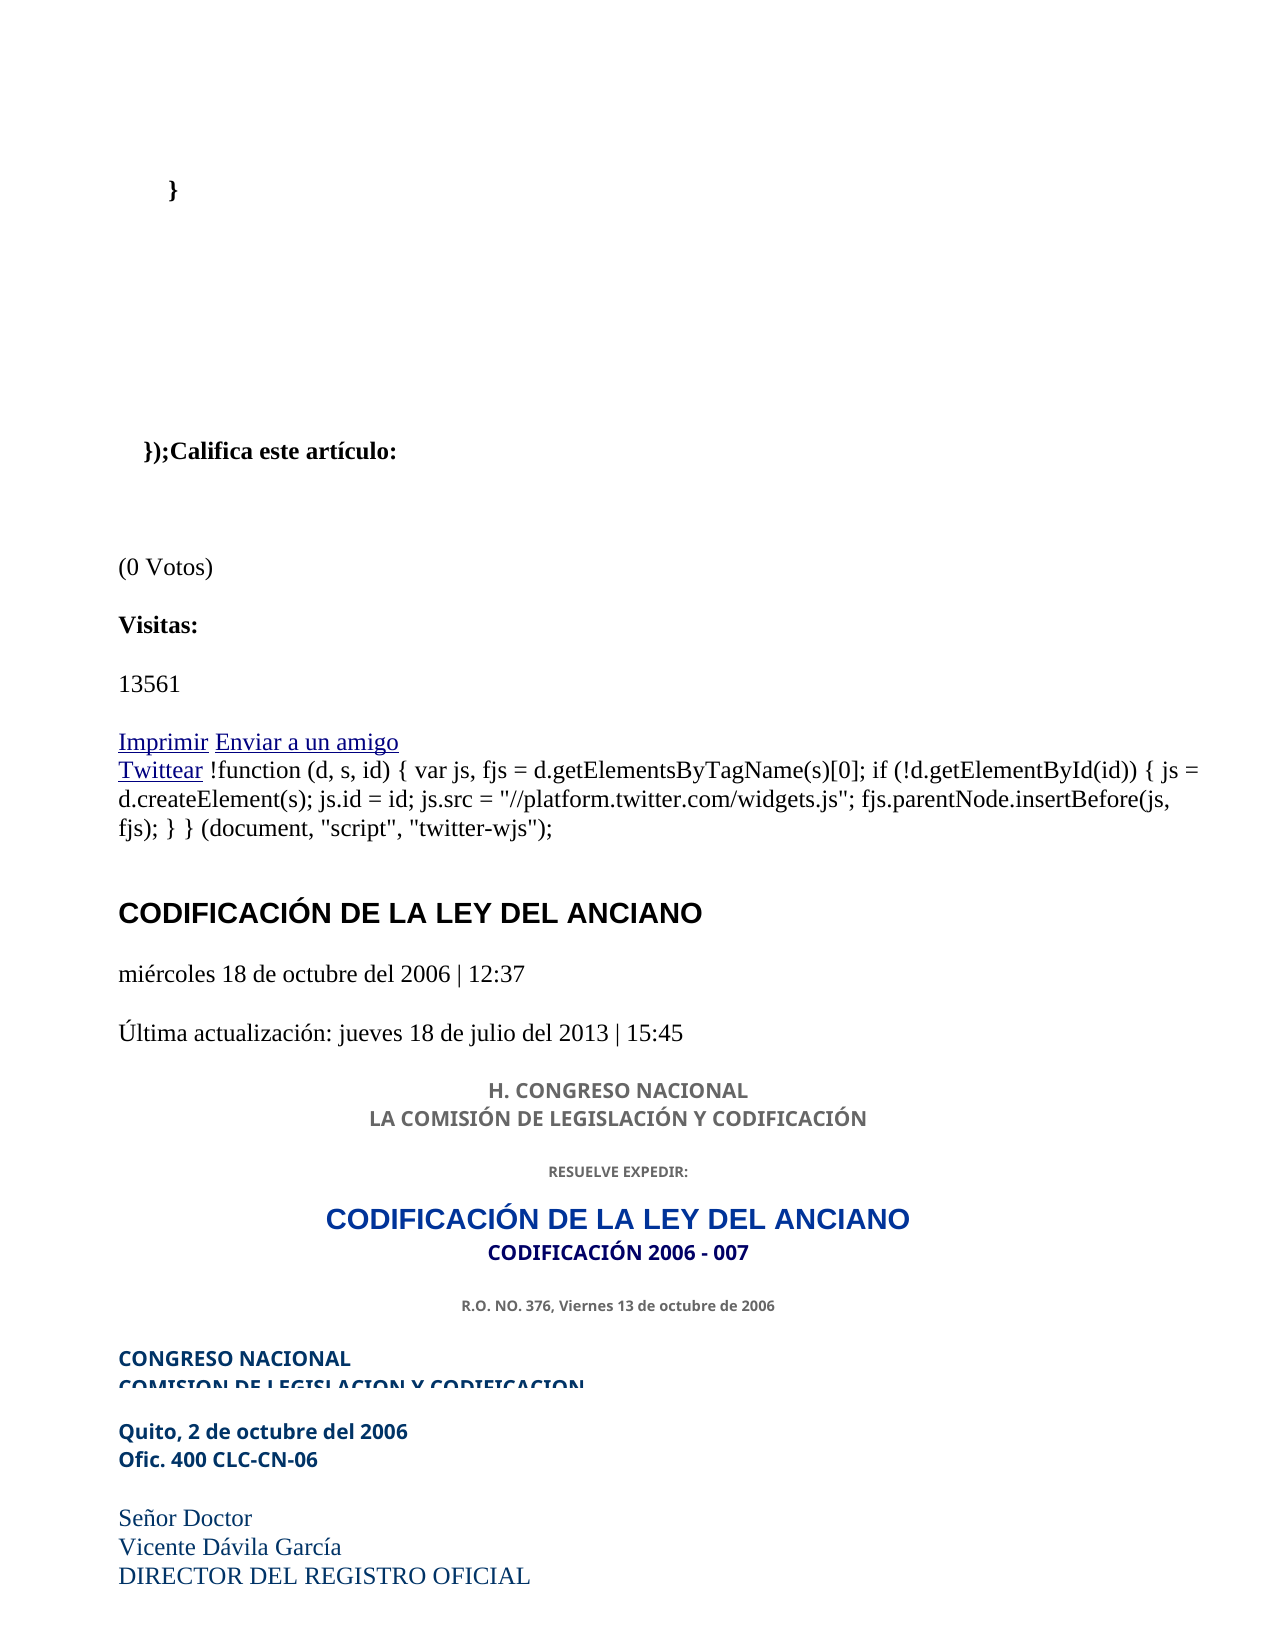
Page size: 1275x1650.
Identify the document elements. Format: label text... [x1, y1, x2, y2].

text Visitas: [118, 610, 1216, 639]
subtitle CODIFICACIÓN DE LA LEY DEL ANCIANO [118, 896, 1216, 930]
text Imprimir Enviar a un amigo [118, 727, 1216, 756]
text miércoles 18 de octubre del 2006 | 12:37 [118, 959, 1216, 988]
text (0 Votos) [118, 552, 1216, 581]
table_header CONGRESO NACIONAL COMISION DE LEGISLACION Y CODIFICACION Quito, 2 de octubre del 2006 Ofic. 400 CLC-CN-06 Señor Doctor Vicente Dávila García DIRECTOR DEL REGISTRO OFICIAL [118, 1316, 1118, 1589]
text Twittear !function (d, s, id) { var js, fjs = d.getElementsByTagName(s)[0]; if (!d.getElementById(id)) { js = d.createElement(s); js.id = id; js.src = "//platform.twitter.com/widgets.js"; fjs.parentNode.insertBefore(js, fjs); } } (document, "script", "twitter-wjs"); [118, 756, 1216, 842]
table_header H. CONGRESO NACIONAL LA COMISIÓN DE LEGISLACIÓN Y CODIFICACIÓN RESUELVE EXPEDIR: CODIFICACIÓN DE LA LEY DEL ANCIANO CODIFICACIÓN 2006 - 007 R.O. NO. 376, Viernes 13 de octubre de 2006 [118, 1076, 1118, 1316]
text 13561 [118, 669, 1216, 697]
text Última actualización: jueves 18 de julio del 2013 | 15:45 [118, 1018, 1216, 1046]
text } });Califica este artículo: [118, 59, 1216, 464]
